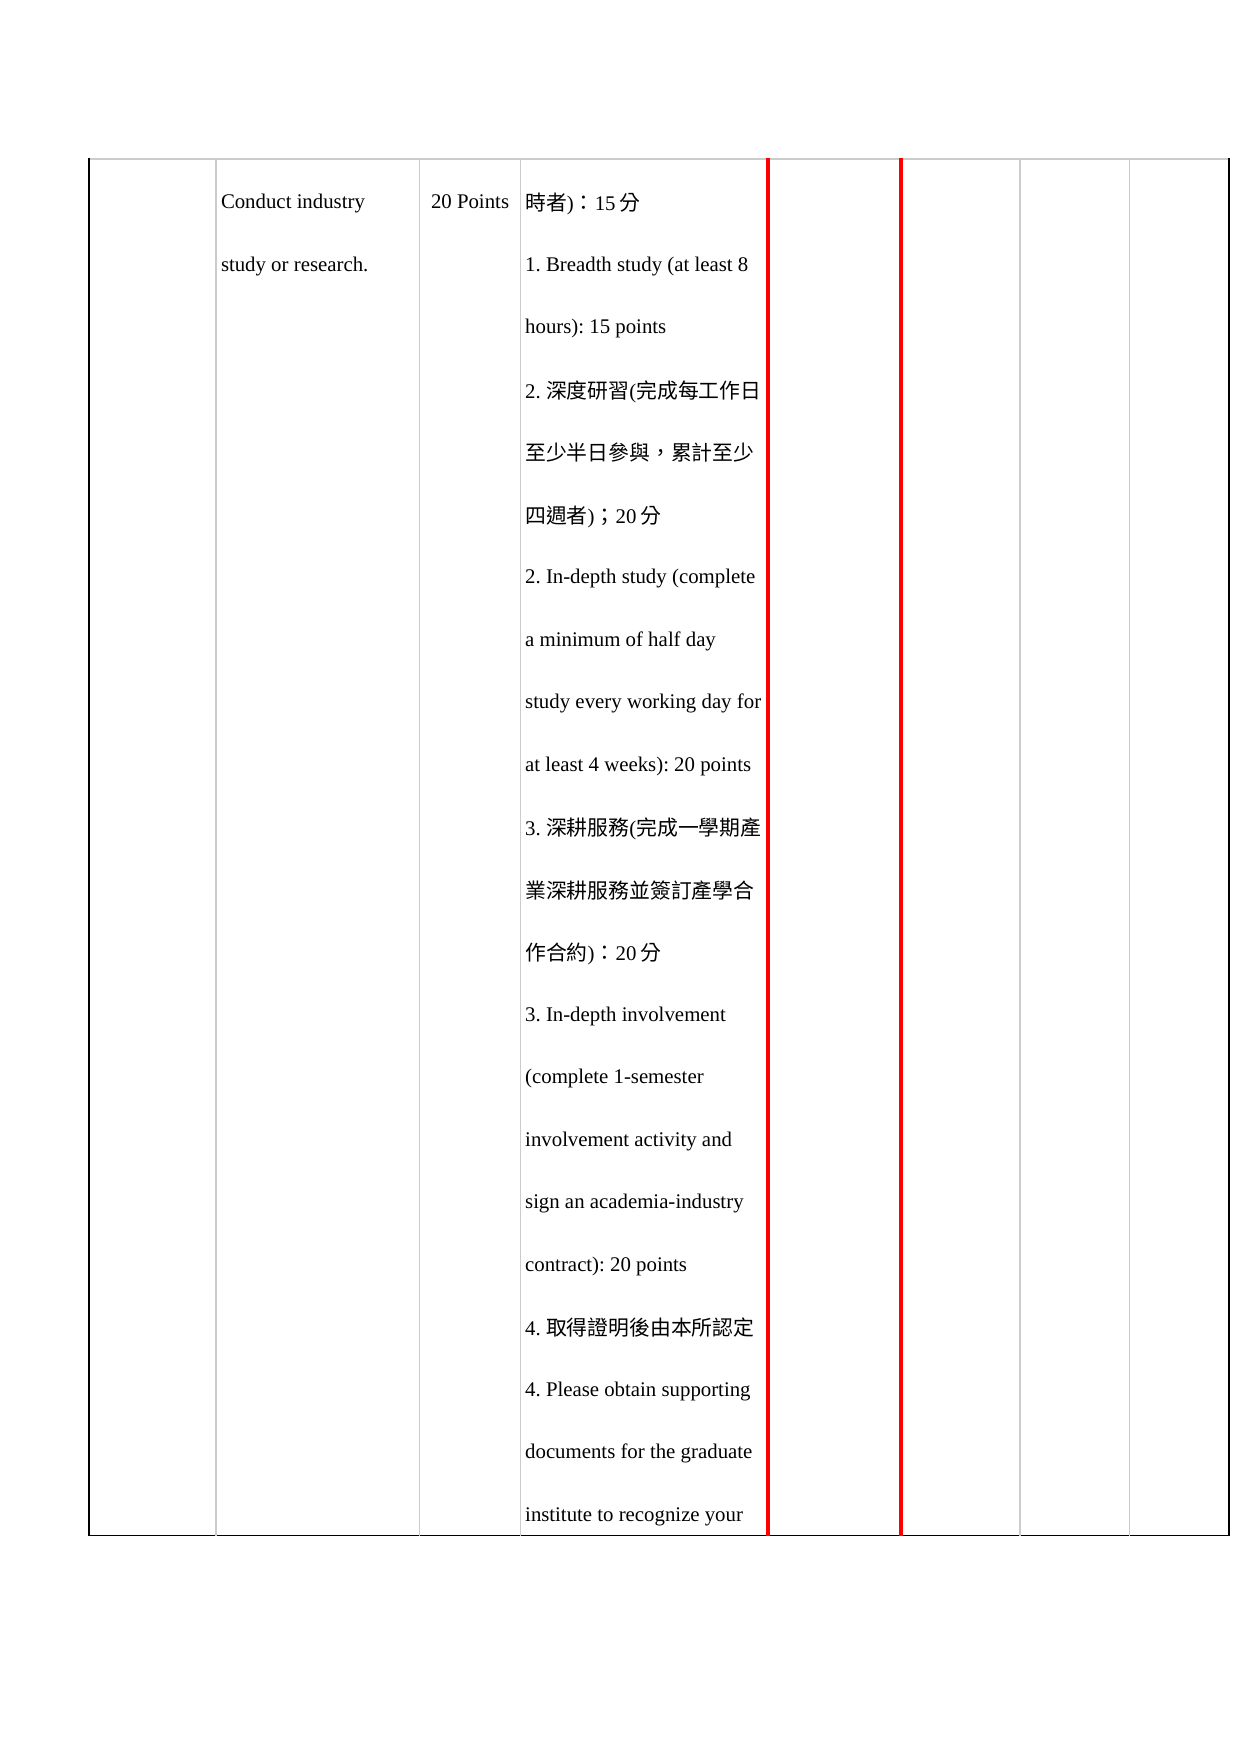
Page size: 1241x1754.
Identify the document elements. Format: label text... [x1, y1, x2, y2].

table_cell [90, 160, 215, 1535]
table_cell [1021, 160, 1129, 1535]
table_cell 20 Points [420, 160, 520, 1535]
table_cell 時者)：15分 1. Breadth study (at least 8 hours): 15 points 2. 深度研習(完成每工作日至少半日參與，累計至少四週者)；20分 2. In-depth study (complete a minimum of half day study every working day for at least 4 weeks): 20 points 3. 深耕服務(完成一學期產業深耕服務並簽訂產學合作合約)：20分 3. In-depth involvement (complete 1-semester involvement activity and sign an academia-industry contract): 20 points 4. 取得證明後由本所認定 4. Please obtain supporting documents for the graduate institute to recognize your [521, 160, 766, 1535]
table_cell [903, 160, 1019, 1535]
table_cell [1130, 160, 1228, 1535]
table_cell [770, 160, 899, 1535]
table_cell Conduct industry study or research. [217, 160, 419, 1535]
